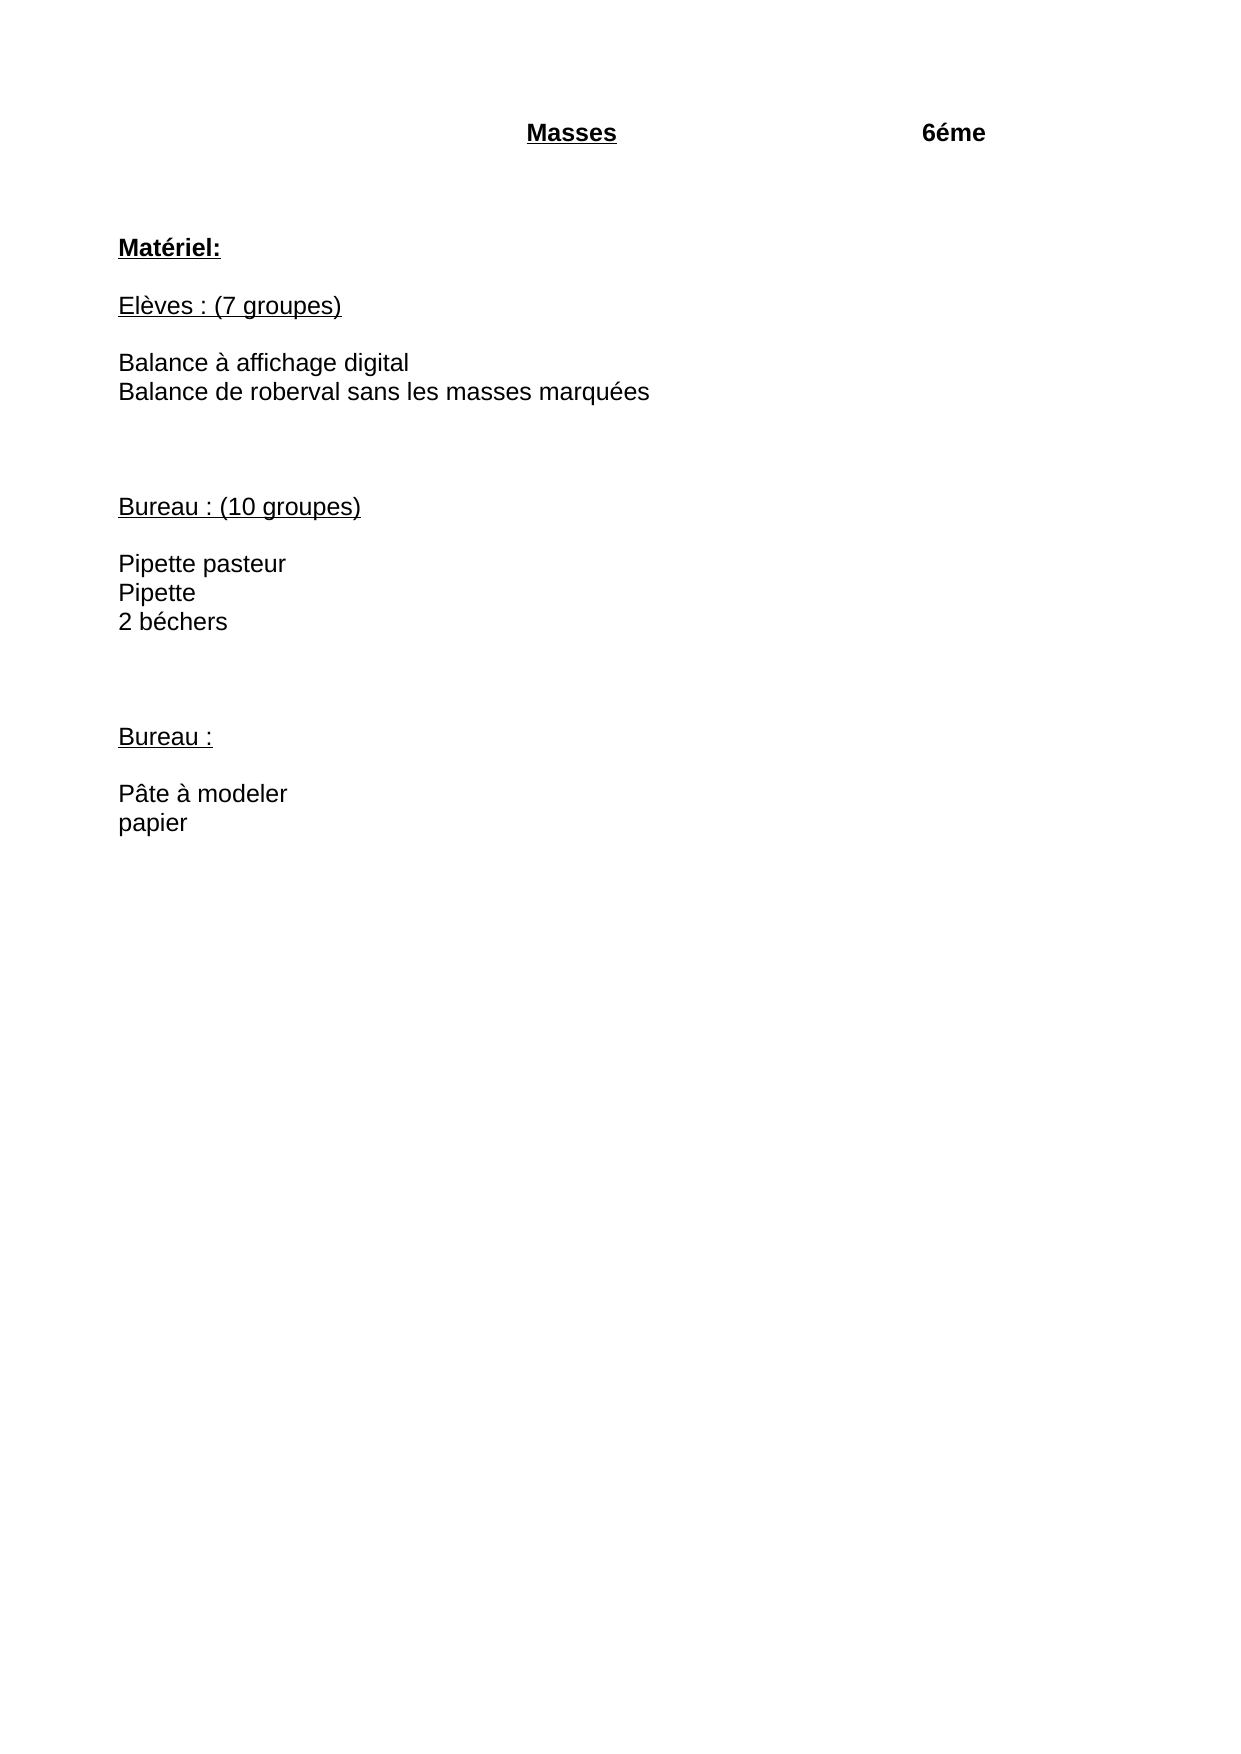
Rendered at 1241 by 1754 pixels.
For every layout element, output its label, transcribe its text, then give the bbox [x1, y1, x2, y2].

text Bureau : (10 groupes) [118, 492, 1122, 521]
text Pipette [118, 578, 1122, 607]
list Masses 6éme [156, 118, 1122, 147]
text Pâte à modeler [118, 779, 1122, 808]
text Balance à affichage digital [118, 348, 1122, 377]
text Pipette pasteur [118, 549, 1122, 578]
text Elèves : (7 groupes) [118, 291, 1122, 319]
text 2 béchers [118, 607, 1122, 636]
text papier [118, 808, 1122, 837]
text Balance de roberval sans les masses marquées [118, 377, 1122, 406]
text Matériel: [118, 233, 1122, 262]
text Bureau : [118, 722, 1122, 751]
